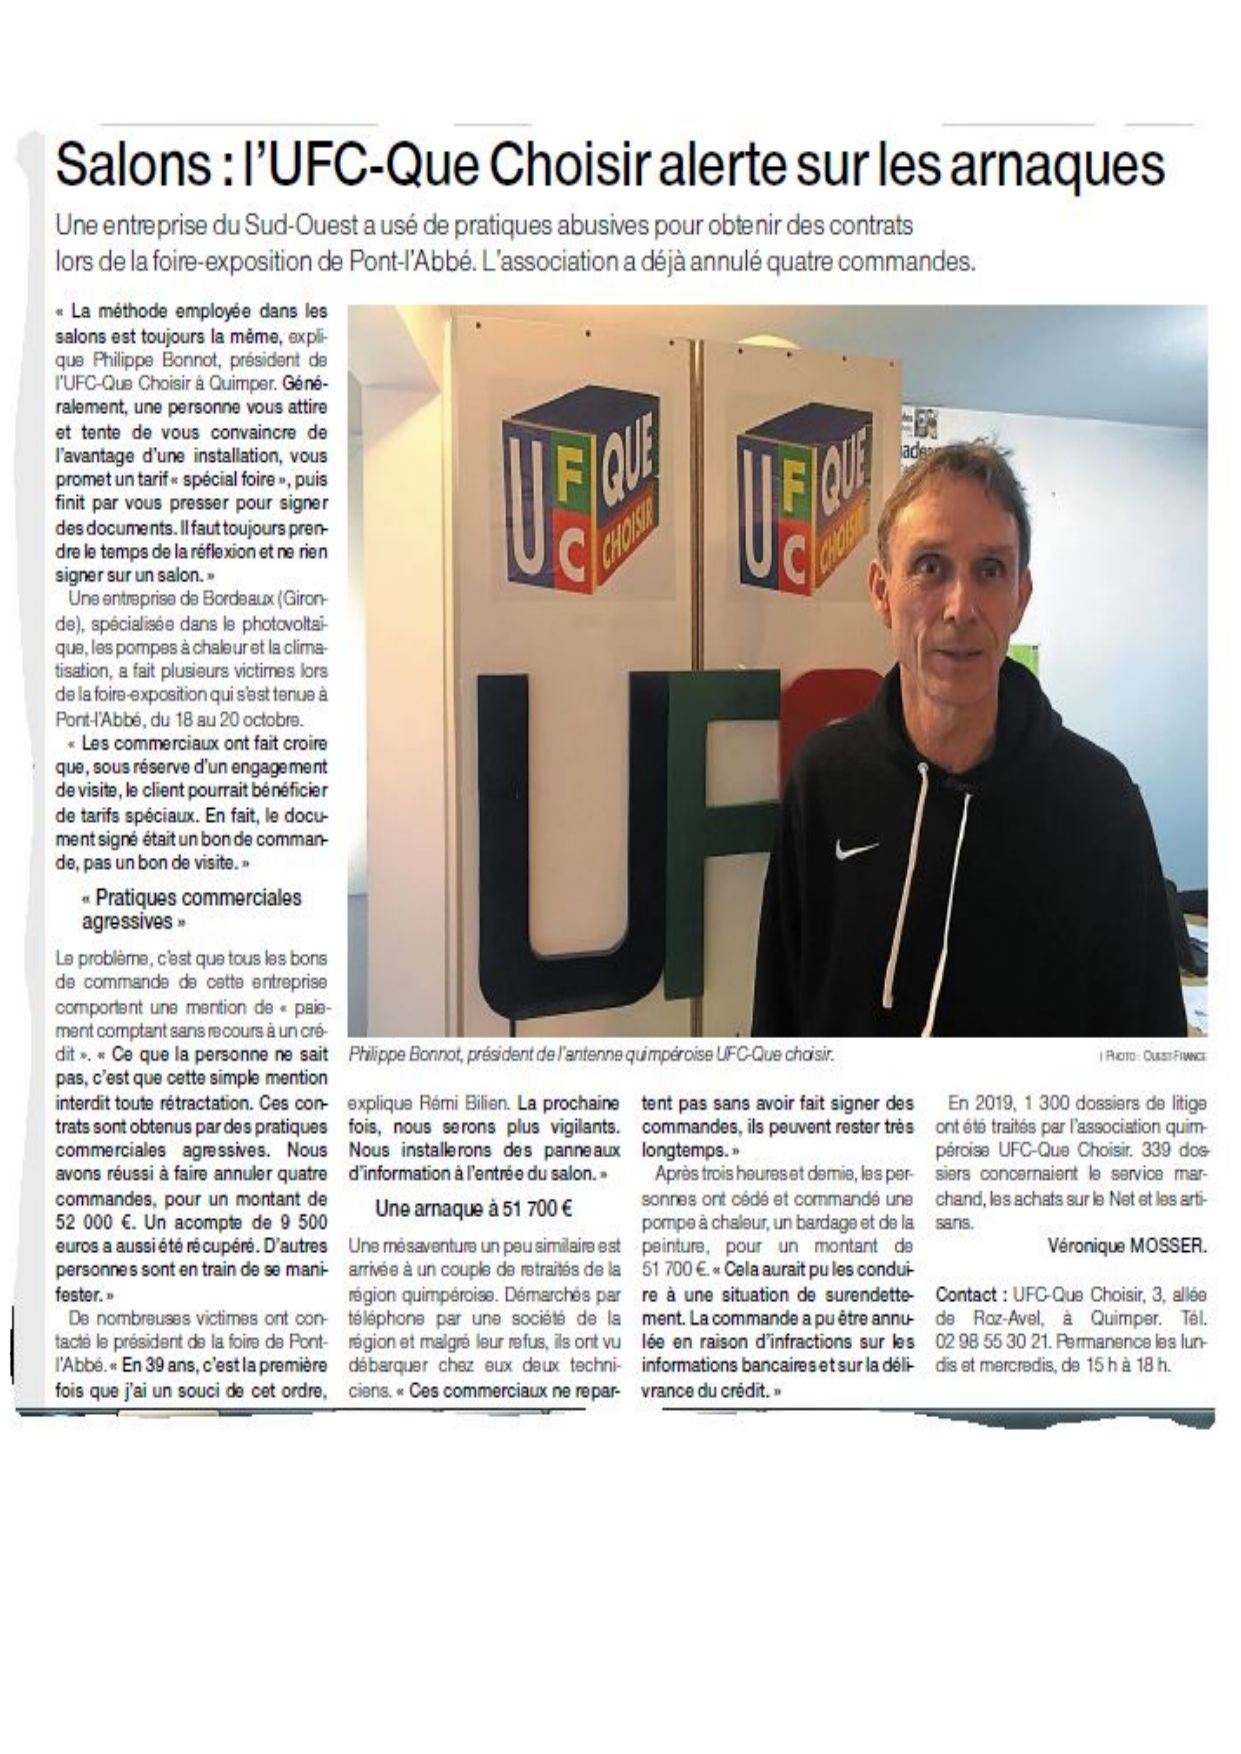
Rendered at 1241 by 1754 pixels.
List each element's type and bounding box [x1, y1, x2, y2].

picture [9, 118, 1231, 1432]
